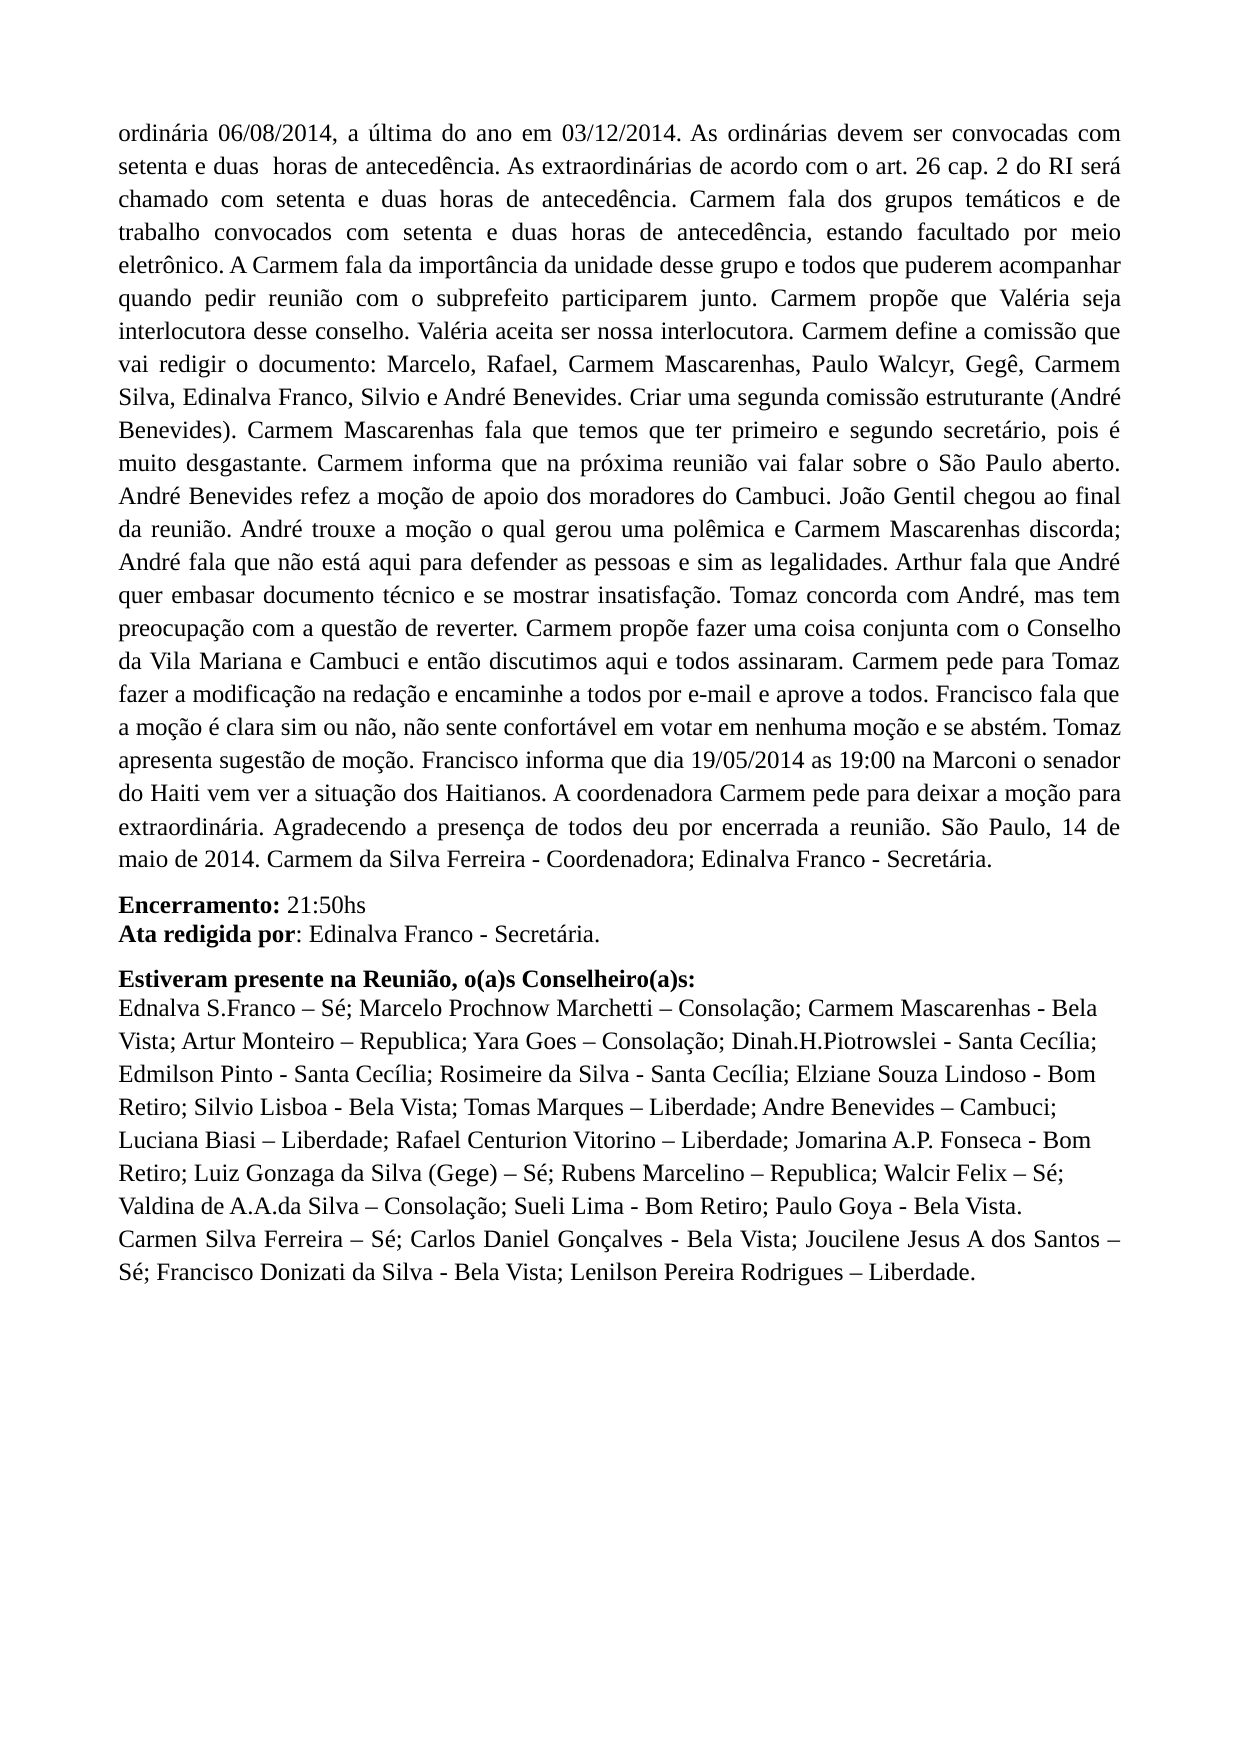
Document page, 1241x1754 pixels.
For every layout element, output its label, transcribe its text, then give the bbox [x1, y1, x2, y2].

text Carmen Silva Ferreira – Sé; Carlos Daniel Gonçalves - Bela Vista; Joucilene Jesus A dos Santos – Sé; Francisco Donizati da Silva - Bela Vista; Lenilson Pereira Rodrigues – Liberdade. [118, 1224, 1122, 1286]
text Estiveram presente na Reunião, o(a)s Conselheiro(a)s: [118, 964, 1122, 993]
text Ednalva S.Franco – Sé; Marcelo Prochnow Marchetti – Consolação; Carmem Mascarenhas - Bela Vista; Artur Monteiro – Republica; Yara Goes – Consolação; Dinah.H.Piotrowslei - Santa Cecília; Edmilson Pinto - Santa Cecília; Rosimeire da Silva - Santa Cecília; Elziane Souza Lindoso - Bom Retiro; Silvio Lisboa - Bela Vista; Tomas Marques – Liberdade; Andre Benevides – Cambuci; Luciana Biasi – Liberdade; Rafael Centurion Vitorino – Liberdade; Jomarina A.P. Fonseca - Bom Retiro; Luiz Gonzaga da Silva (Gege) – Sé; Rubens Marcelino – Republica; Walcir Felix – Sé; Valdina de A.A.da Silva – Consolação; Sueli Lima - Bom Retiro; Paulo Goya - Bela Vista. [118, 993, 1122, 1220]
text Ata redigida por: Edinalva Franco - Secretária. [118, 919, 1122, 948]
text Encerramento: 21:50hs [118, 890, 1122, 919]
text ordinária 06/08/2014, a última do ano em 03/12/2014. As ordinárias devem ser convocadas com setenta e duas horas de antecedência. As extraordinárias de acordo com o art. 26 cap. 2 do RI será chamado com setenta e duas horas de antecedência. Carmem fala dos grupos temáticos e de trabalho convocados com setenta e duas horas de antecedência, estando facultado por meio eletrônico. A Carmem fala da importância da unidade desse grupo e todos que puderem acompanhar quando pedir reunião com o subprefeito participarem junto. Carmem propõe que Valéria seja interlocutora desse conselho. Valéria aceita ser nossa interlocutora. Carmem define a comissão que vai redigir o documento: Marcelo, Rafael, Carmem Mascarenhas, Paulo Walcyr, Gegê, Carmem Silva, Edinalva Franco, Silvio e André Benevides. Criar uma segunda comissão estruturante (André Benevides). Carmem Mascarenhas fala que temos que ter primeiro e segundo secretário, pois é muito desgastante. Carmem informa que na próxima reunião vai falar sobre o São Paulo aberto. André Benevides refez a moção de apoio dos moradores do Cambuci. João Gentil chegou ao final da reunião. André trouxe a moção o qual gerou uma polêmica e Carmem Mascarenhas discorda; André fala que não está aqui para defender as pessoas e sim as legalidades. Arthur fala que André quer embasar documento técnico e se mostrar insatisfação. Tomaz concorda com André, mas tem preocupação com a questão de reverter. Carmem propõe fazer uma coisa conjunta com o Conselho da Vila Mariana e Cambuci e então discutimos aqui e todos assinaram. Carmem pede para Tomaz fazer a modificação na redação e encaminhe a todos por e-mail e aprove a todos. Francisco fala que a moção é clara sim ou não, não sente confortável em votar em nenhuma moção e se abstém. Tomaz apresenta sugestão de moção. Francisco informa que dia 19/05/2014 as 19:00 na Marconi o senador do Haiti vem ver a situação dos Haitianos. A coordenadora Carmem pede para deixar a moção para extraordinária. Agradecendo a presença de todos deu por encerrada a reunião. São Paulo, 14 de maio de 2014. Carmem da Silva Ferreira - Coordenadora; Edinalva Franco - Secretária. [118, 118, 1122, 873]
